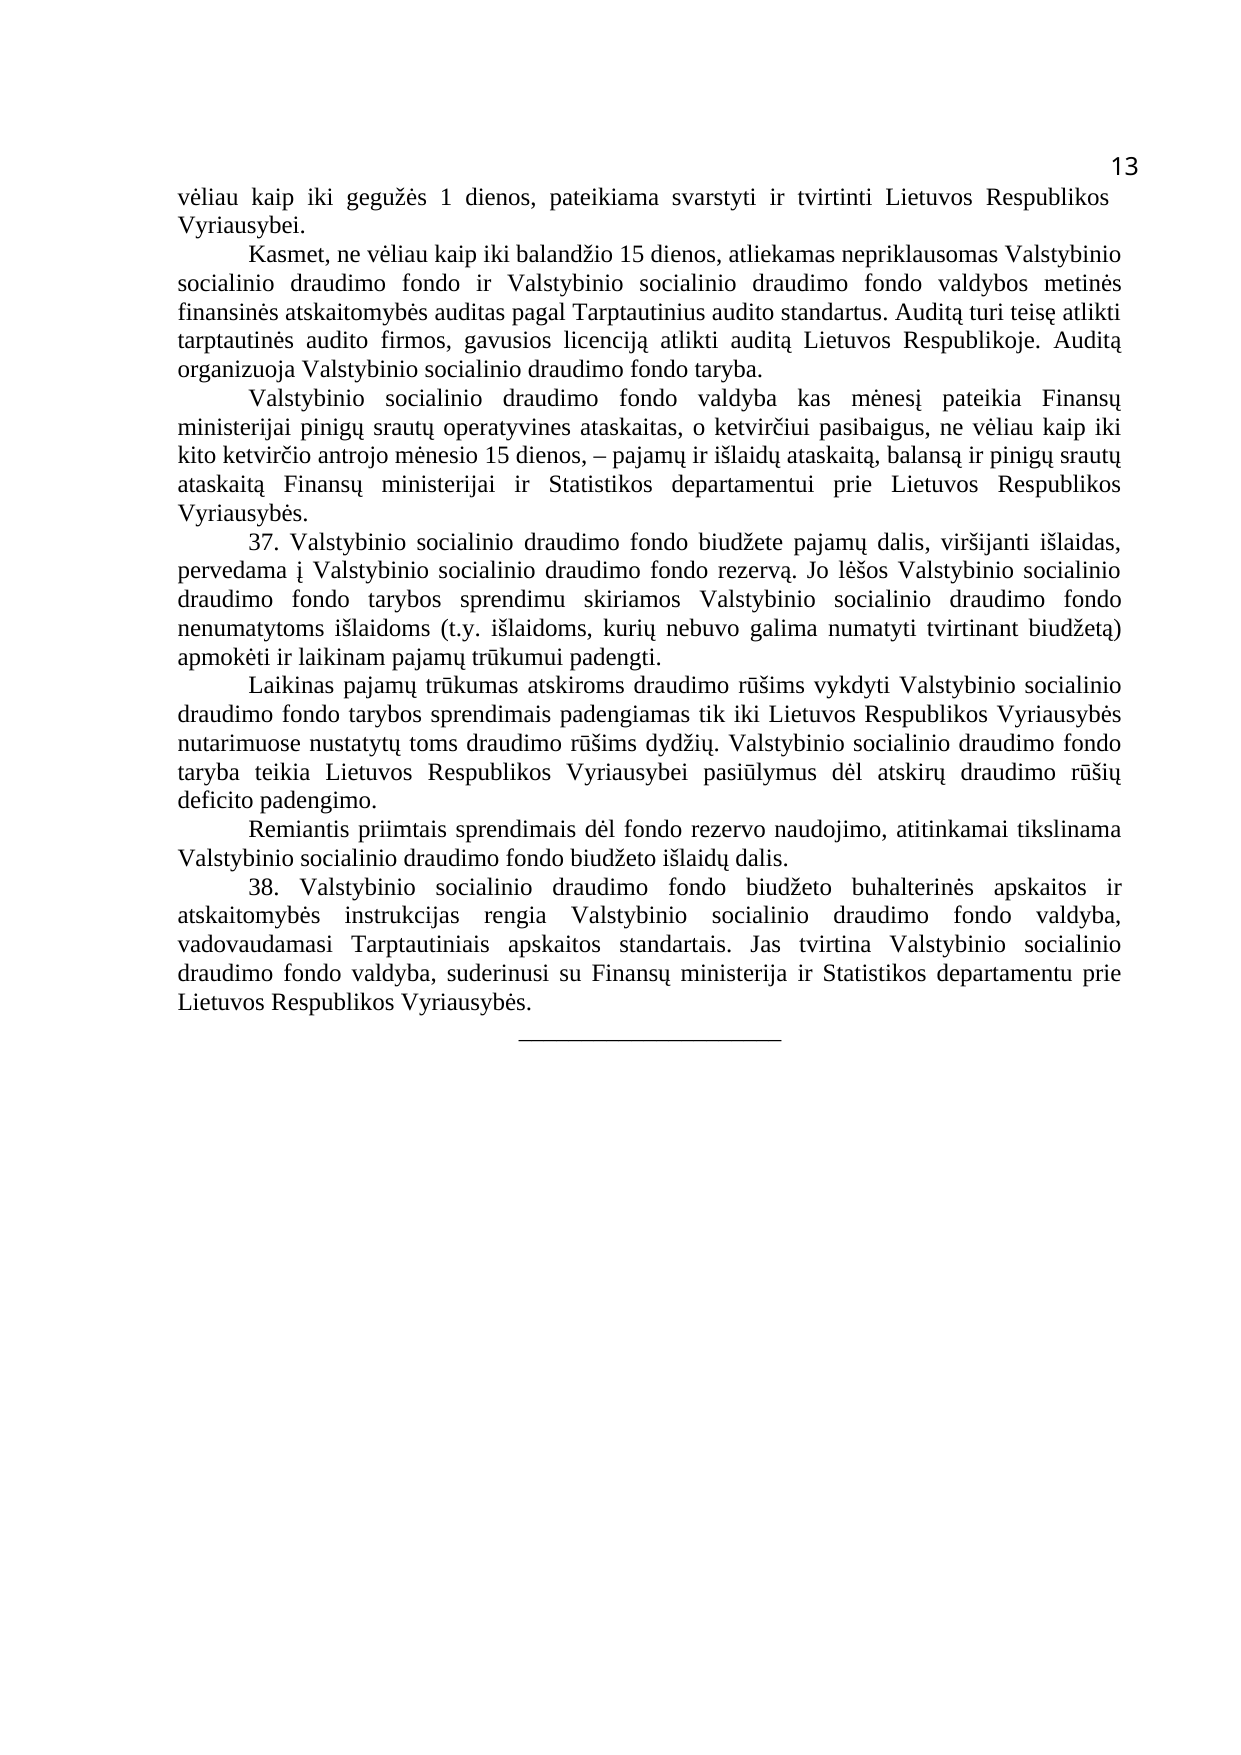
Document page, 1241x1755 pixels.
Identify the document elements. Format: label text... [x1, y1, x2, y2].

text Valstybinio socialinio draudimo fondo valdyba kas mėnesį pateikia Finansų ministerijai pinigų srautų operatyvines ataskaitas, o ketvirčiui pasibaigus, ne vėliau kaip iki kito ketvirčio antrojo mėnesio 15 dienos, – pajamų ir išlaidų ataskaitą, balansą ir pinigų srautų ataskaitą Finansų ministerijai ir Statistikos departamentui prie Lietuvos Respublikos Vyriausybės. [177, 383, 1122, 527]
text _____________________ [177, 1016, 1122, 1044]
text 37. Valstybinio socialinio draudimo fondo biudžete pajamų dalis, viršijanti išlaidas, pervedama į Valstybinio socialinio draudimo fondo rezervą. Jo lėšos Valstybinio socialinio draudimo fondo tarybos sprendimu skiriamos Valstybinio socialinio draudimo fondo nenumatytoms išlaidoms (t.y. išlaidoms, kurių nebuvo galima numatyti tvirtinant biudžetą) apmokėti ir laikinam pajamų trūkumui padengti. [177, 527, 1122, 671]
text Laikinas pajamų trūkumas atskiroms draudimo rūšims vykdyti Valstybinio socialinio draudimo fondo tarybos sprendimais padengiamas tik iki Lietuvos Respublikos Vyriausybės nutarimuose nustatytų toms draudimo rūšims dydžių. Valstybinio socialinio draudimo fondo taryba teikia Lietuvos Respublikos Vyriausybei pasiūlymus dėl atskirų draudimo rūšių deficito padengimo. [177, 671, 1122, 814]
text Remiantis priimtais sprendimais dėl fondo rezervo naudojimo, atitinkamai tikslinama Valstybinio socialinio draudimo fondo biudžeto išlaidų dalis. [177, 814, 1122, 872]
text 38. Valstybinio socialinio draudimo fondo biudžeto buhalterinės apskaitos ir atskaitomybės instrukcijas rengia Valstybinio socialinio draudimo fondo valdyba, vadovaudamasi Tarptautiniais apskaitos standartais. Jas tvirtina Valstybinio socialinio draudimo fondo valdyba, suderinusi su Finansų ministerija ir Statistikos departamentu prie Lietuvos Respublikos Vyriausybės. [177, 872, 1122, 1016]
text vėliau kaip iki gegužės 1 dienos, pateikiama svarstyti ir tvirtinti Lietuvos Respublikos Vyriausybei. [177, 182, 1122, 239]
text Kasmet, ne vėliau kaip iki balandžio 15 dienos, atliekamas nepriklausomas Valstybinio socialinio draudimo fondo ir Valstybinio socialinio draudimo fondo valdybos metinės finansinės atskaitomybės auditas pagal Tarptautinius audito standartus. Auditą turi teisę atlikti tarptautinės audito firmos, gavusios licenciją atlikti auditą Lietuvos Respublikoje. Auditą organizuoja Valstybinio socialinio draudimo fondo taryba. [177, 239, 1122, 383]
